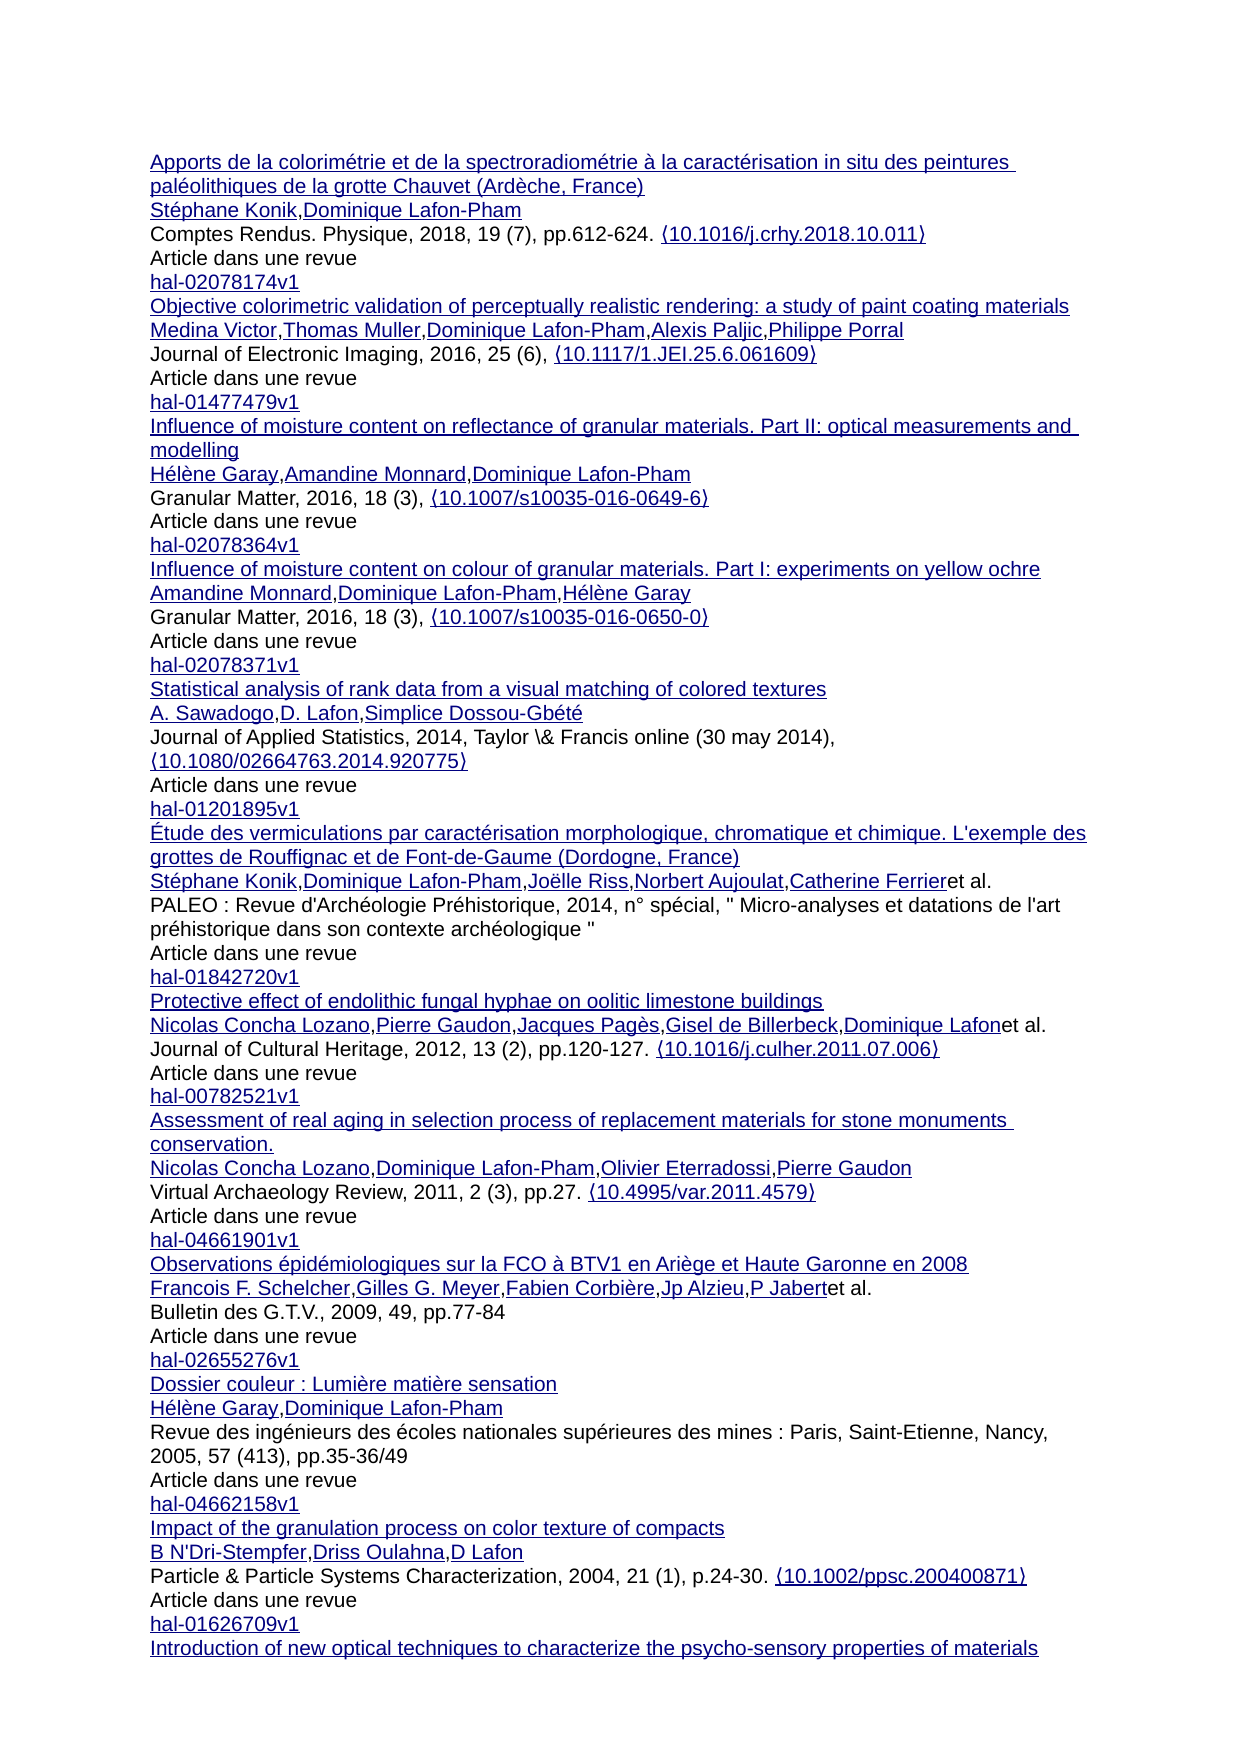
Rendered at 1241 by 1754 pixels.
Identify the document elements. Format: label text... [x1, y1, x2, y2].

table_cell Statistical analysis of rank data from a visual matching of colored textures A. Sawadogo,D. Lafon,Simplice Dossou-Gbété Journal of Applied Statistics, 2014, Taylor \& Francis online (30 may 2014), ⟨10.1080/02664763.2014.920775⟩ Article dans une revue hal-01201895v1 [150, 677, 1090, 821]
table_cell Impact of the granulation process on color texture of compacts B N'Dri-Stempfer,Driss Oulahna,D Lafon Particle & Particle Systems Characterization, 2004, 21 (1), p.24-30. ⟨10.1002/ppsc.200400871⟩ Article dans une revue hal-01626709v1 [150, 1516, 1090, 1635]
table_cell Assessment of real aging in selection process of replacement materials for stone monuments conservation. Nicolas Concha Lozano,Dominique Lafon-Pham,Olivier Eterradossi,Pierre Gaudon Virtual Archaeology Review, 2011, 2 (3), pp.27. ⟨10.4995/var.2011.4579⟩ Article dans une revue hal-04661901v1 [150, 1108, 1090, 1252]
table_cell Influence of moisture content on reflectance of granular materials. Part II: optical measurements and modelling Hélène Garay,Amandine Monnard,Dominique Lafon-Pham Granular Matter, 2016, 18 (3), ⟨10.1007/s10035-016-0649-6⟩ Article dans une revue hal-02078364v1 [150, 414, 1090, 557]
table_cell Influence of moisture content on colour of granular materials. Part I: experiments on yellow ochre Amandine Monnard,Dominique Lafon-Pham,Hélène Garay Granular Matter, 2016, 18 (3), ⟨10.1007/s10035-016-0650-0⟩ Article dans une revue hal-02078371v1 [150, 557, 1090, 677]
table_cell Apports de la colorimétrie et de la spectroradiométrie à la caractérisation in situ des peintures paléolithiques de la grotte Chauvet (Ardèche, France) Stéphane Konik,Dominique Lafon-Pham Comptes Rendus. Physique, 2018, 19 (7), pp.612-624. ⟨10.1016/j.crhy.2018.10.011⟩ Article dans une revue hal-02078174v1 [150, 150, 1090, 294]
table_cell Dossier couleur : Lumière matière sensation Hélène Garay,Dominique Lafon-Pham Revue des ingénieurs des écoles nationales supérieures des mines : Paris, Saint-Etienne, Nancy, 2005, 57 (413), pp.35-36/49 Article dans une revue hal-04662158v1 [150, 1372, 1090, 1516]
table_cell Protective effect of endolithic fungal hyphae on oolitic limestone buildings Nicolas Concha Lozano,Pierre Gaudon,Jacques Pagès,Gisel de Billerbeck,Dominique Lafonet al. Journal of Cultural Heritage, 2012, 13 (2), pp.120-127. ⟨10.1016/j.culher.2011.07.006⟩ Article dans une revue hal-00782521v1 [150, 989, 1090, 1108]
table_cell Objective colorimetric validation of perceptually realistic rendering: a study of paint coating materials Medina Victor,Thomas Muller,Dominique Lafon-Pham,Alexis Paljic,Philippe Porral Journal of Electronic Imaging, 2016, 25 (6), ⟨10.1117/1.JEI.25.6.061609⟩ Article dans une revue hal-01477479v1 [150, 294, 1090, 413]
table_cell Observations épidémiologiques sur la FCO à BTV1 en Ariège et Haute Garonne en 2008 Francois F. Schelcher,Gilles G. Meyer,Fabien Corbière,Jp Alzieu,P Jabertet al. Bulletin des G.T.V., 2009, 49, pp.77-84 Article dans une revue hal-02655276v1 [150, 1252, 1090, 1372]
table_cell Introduction of new optical techniques to characterize the psycho-sensory properties of materials [150, 1635, 1090, 1659]
table_cell Étude des vermiculations par caractérisation morphologique, chromatique et chimique. L'exemple des grottes de Rouffignac et de Font-de-Gaume (Dordogne, France) Stéphane Konik,Dominique Lafon-Pham,Joëlle Riss,Norbert Aujoulat,Catherine Ferrieret al. PALEO : Revue d'Archéologie Préhistorique, 2014, n° spécial, " Micro-analyses et datations de l'art préhistorique dans son contexte archéologique " Article dans une revue hal-01842720v1 [150, 821, 1090, 988]
